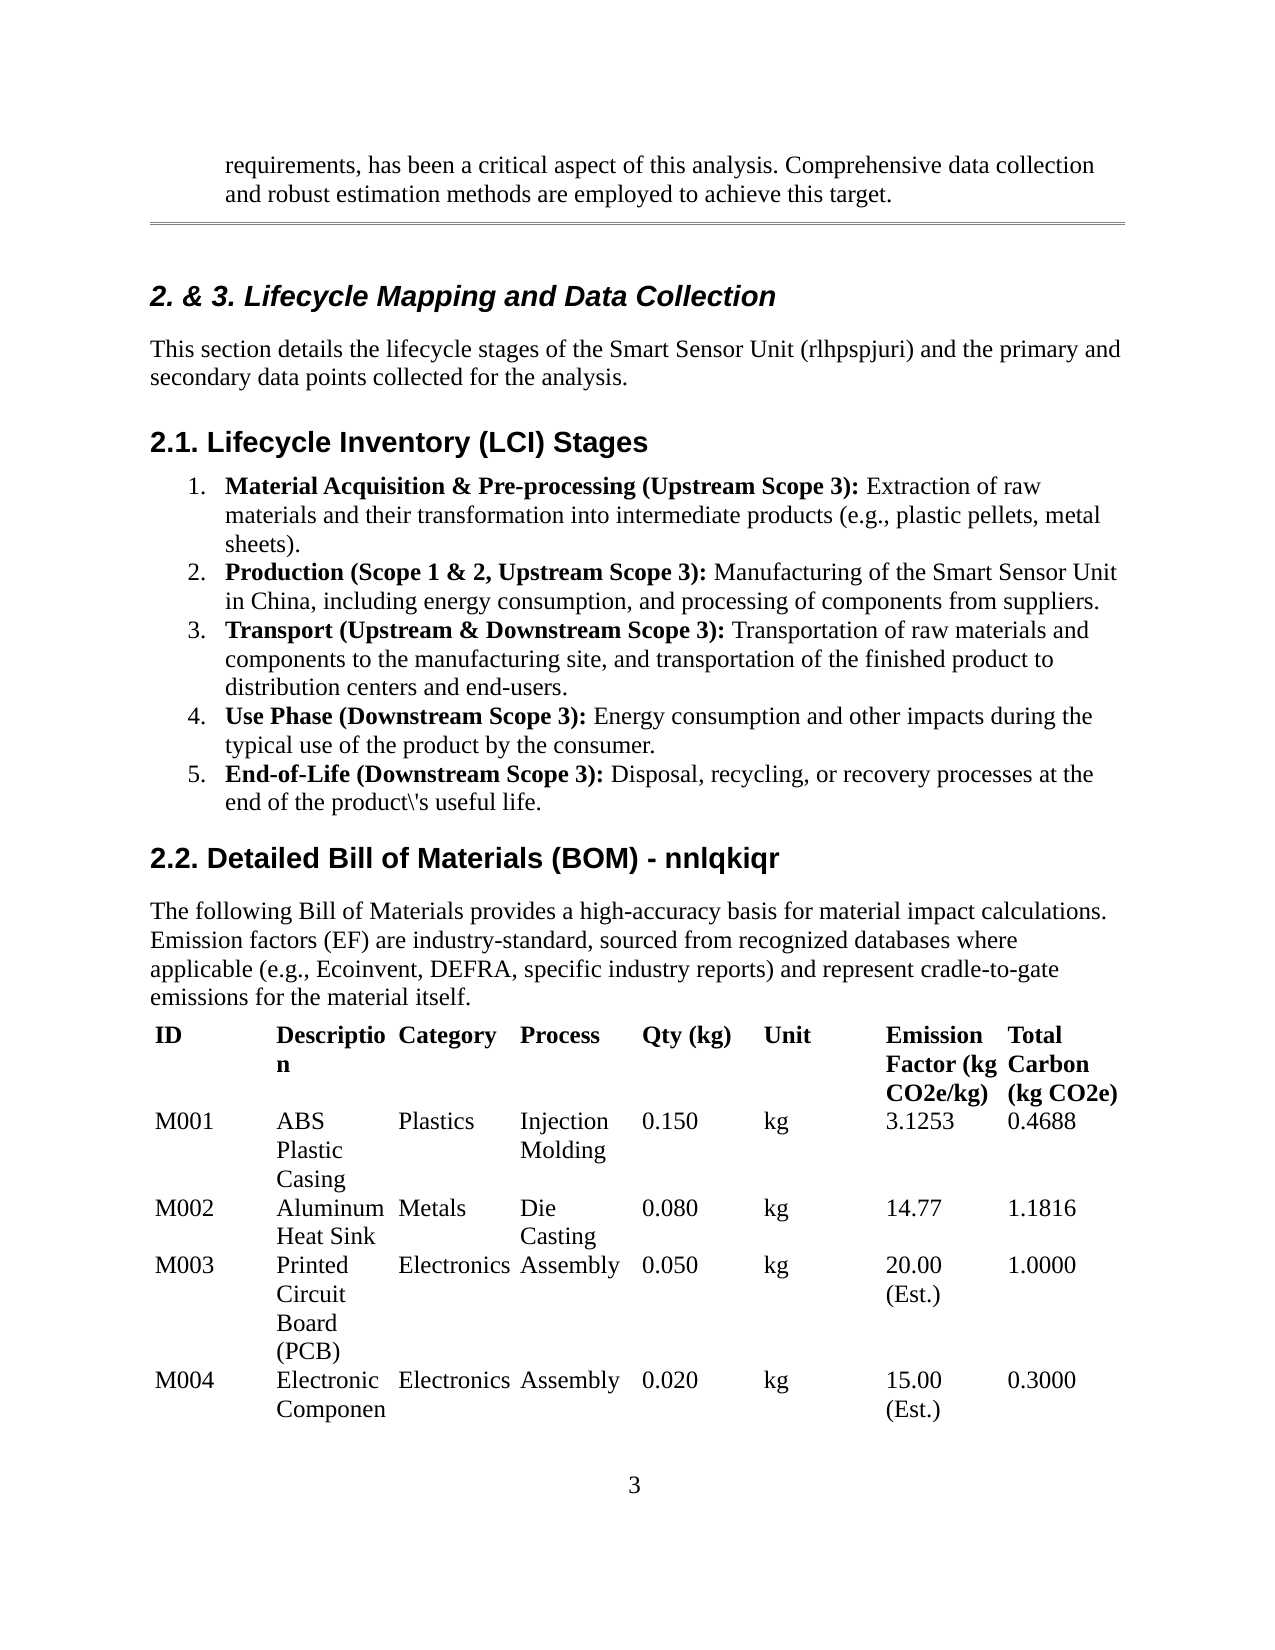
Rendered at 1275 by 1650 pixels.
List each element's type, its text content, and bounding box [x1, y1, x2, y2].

table_cell M001 [150, 1106, 272, 1193]
table_header Total Carbon (kg CO2e) [1003, 1020, 1125, 1106]
table_cell Assembly [516, 1250, 637, 1365]
table_header Process [516, 1020, 637, 1106]
list Use Phase (Downstream Scope 3): Energy consumption and other impacts during the typical use of the product by the consumer. [187, 701, 1125, 759]
list Production (Scope 1 & 2, Upstream Scope 3): Manufacturing of the Smart Sensor Unit in China, including energy consumption, and processing of components from suppliers. [187, 557, 1125, 615]
table_cell kg [759, 1106, 881, 1193]
table_header Emission Factor (kg CO2e/kg) [881, 1020, 1003, 1106]
table_cell Injection Molding [516, 1106, 637, 1193]
table_header Description [272, 1020, 394, 1106]
table_header ID [150, 1020, 272, 1106]
table_cell Electronics [394, 1250, 516, 1365]
table_cell Aluminum Heat Sink [272, 1193, 394, 1250]
subtitle 2. & 3. Lifecycle Mapping and Data Collection [150, 279, 1125, 312]
table_cell 0.4688 [1003, 1106, 1125, 1193]
table_cell M002 [150, 1193, 272, 1250]
table_header Qty (kg) [638, 1020, 759, 1106]
table_cell 0.3000 [1003, 1365, 1125, 1423]
table_cell 0.050 [638, 1250, 759, 1365]
table_cell kg [759, 1250, 881, 1365]
table_cell Printed Circuit Board (PCB) [272, 1250, 394, 1365]
table_cell Electronic Componen [272, 1365, 394, 1423]
table_cell 0.150 [638, 1106, 759, 1193]
table_cell M004 [150, 1365, 272, 1423]
table_cell Electronics [394, 1365, 516, 1423]
text This section details the lifecycle stages of the Smart Sensor Unit (rlhpspjuri) and the primary and secondary data points collected for the analysis. [150, 334, 1125, 391]
subtitle 2.1. Lifecycle Inventory (LCI) Stages [150, 425, 1125, 459]
table_cell 3.1253 [881, 1106, 1003, 1193]
list Transport (Upstream & Downstream Scope 3): Transportation of raw materials and components to the manufacturing site, and transportation of the finished product to distribution centers and end-users. [187, 615, 1125, 701]
list requirements, has been a critical aspect of this analysis. Comprehensive data collection and robust estimation methods are employed to achieve this target. [187, 150, 1125, 207]
table_cell 1.1816 [1003, 1193, 1125, 1250]
subtitle 2.2. Detailed Bill of Materials (BOM) - nnlqkiqr [150, 841, 1125, 875]
table_cell Metals [394, 1193, 516, 1250]
table_header Category [394, 1020, 516, 1106]
table_header Unit [759, 1020, 881, 1106]
table_cell 0.020 [638, 1365, 759, 1423]
table_cell M003 [150, 1250, 272, 1365]
text The following Bill of Materials provides a high-accuracy basis for material impact calculations. Emission factors (EF) are industry-standard, sourced from recognized databases where applicable (e.g., Ecoinvent, DEFRA, specific industry reports) and represent cradle-to-gate emissions for the material itself. [150, 896, 1125, 1011]
table_cell 20.00 (Est.) [881, 1250, 1003, 1365]
table_cell 15.00 (Est.) [881, 1365, 1003, 1423]
list Material Acquisition & Pre-processing (Upstream Scope 3): Extraction of raw materials and their transformation into intermediate products (e.g., plastic pellets, metal sheets). [187, 471, 1125, 557]
table_cell Die Casting [516, 1193, 637, 1250]
table_cell ABS Plastic Casing [272, 1106, 394, 1193]
table_cell 1.0000 [1003, 1250, 1125, 1365]
table_cell Assembly [516, 1365, 637, 1423]
list End-of-Life (Downstream Scope 3): Disposal, recycling, or recovery processes at the end of the product\'s useful life. [187, 759, 1125, 816]
table_cell kg [759, 1365, 881, 1423]
table_cell Plastics [394, 1106, 516, 1193]
table_cell kg [759, 1193, 881, 1250]
table_cell 14.77 [881, 1193, 1003, 1250]
table_cell 0.080 [638, 1193, 759, 1250]
